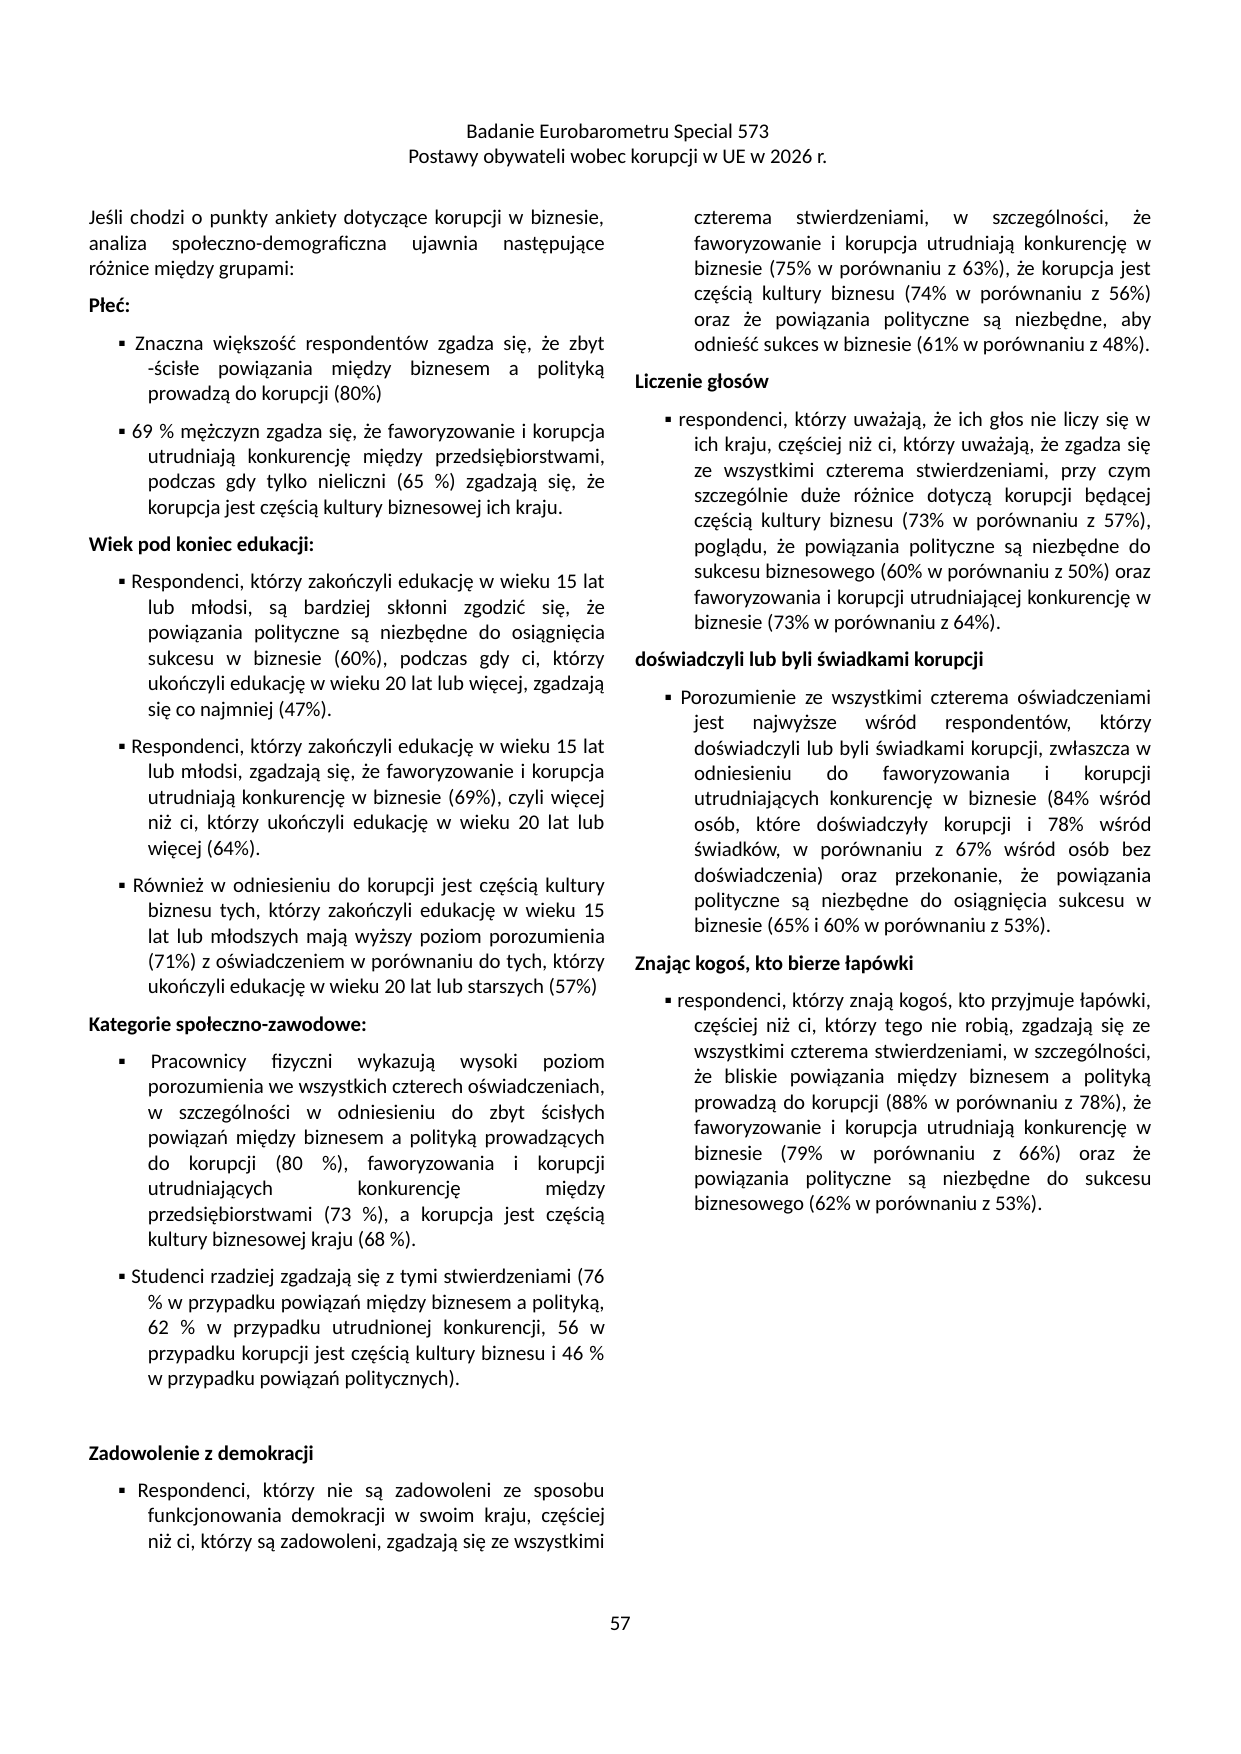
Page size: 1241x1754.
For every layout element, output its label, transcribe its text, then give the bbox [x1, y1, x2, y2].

text Kategorie społeczno-zawodowe: [88, 1011, 605, 1036]
text Płeć: [88, 292, 605, 318]
text ▪ Pracownicy fizyczni wykazują wysoki poziom porozumienia we wszystkich czterech oświadczeniach, w szczególności w odniesieniu do zbyt ścisłych powiązań między biznesem a polityką prowadzących do korupcji (80 %), faworyzowania i korupcji utrudniających konkurencję między przedsiębiorstwami (73 %), a korupcja jest częścią kultury biznesowej kraju (68 %). [118, 1048, 605, 1252]
text ▪ Porozumienie ze wszystkimi czterema oświadczeniami jest najwyższe wśród respondentów, którzy doświadczyli lub byli świadkami korupcji, zwłaszcza w odniesieniu do faworyzowania i korupcji utrudniających konkurencję w biznesie (84% wśród osób, które doświadczyły korupcji i 78% wśród świadków, w porównaniu z 67% wśród osób bez doświadczenia) oraz przekonanie, że powiązania polityczne są niezbędne do osiągnięcia sukcesu w biznesie (65% i 60% w porównaniu z 53%). [664, 684, 1152, 938]
text Jeśli chodzi o punkty ankiety dotyczące korupcji w biznesie, analiza społeczno-demograficzna ujawnia następujące różnice między grupami: [88, 204, 605, 281]
text ▪ 69 % mężczyzn zgadza się, że faworyzowanie i korupcja utrudniają konkurencję między przedsiębiorstwami, podczas gdy tylko nieliczni (65 %) zgadzają się, że korupcja jest częścią kultury biznesowej ich kraju. [118, 418, 605, 519]
text Znając kogoś, kto bierze łapówki [635, 950, 1152, 975]
text Liczenie głosów [635, 369, 1152, 394]
text ▪ respondenci, którzy uważają, że ich głos nie liczy się w ich kraju, częściej niż ci, którzy uważają, że zgadza się ze wszystkimi czterema stwierdzeniami, przy czym szczególnie duże różnice dotyczą korupcji będącej częścią kultury biznesu (73% w porównaniu z 57%), poglądu, że powiązania polityczne są niezbędne do sukcesu biznesowego (60% w porównaniu z 50%) oraz faworyzowania i korupcji utrudniającej konkurencję w biznesie (73% w porównaniu z 64%). [664, 406, 1152, 635]
text ▪ Znaczna większość respondentów zgadza się, że zbyt ‑ścisłe powiązania między biznesem a polityką prowadzą do korupcji (80%) [118, 330, 605, 406]
text ▪ Respondenci, którzy nie są zadowoleni ze sposobu funkcjonowania demokracji w swoim kraju, częściej niż ci, którzy są zadowoleni, zgadzają się ze wszystkimi [118, 1477, 605, 1553]
text ▪ respondenci, którzy znają kogoś, kto przyjmuje łapówki, częściej niż ci, którzy tego nie robią, zgadzają się ze wszystkimi czterema stwierdzeniami, w szczególności, że bliskie powiązania między biznesem a polityką prowadzą do korupcji (88% w porównaniu z 78%), że faworyzowanie i korupcja utrudniają konkurencję w biznesie (79% w porównaniu z 66%) oraz że powiązania polityczne są niezbędne do sukcesu biznesowego (62% w porównaniu z 53%). [664, 987, 1152, 1216]
text czterema stwierdzeniami, w szczególności, że faworyzowanie i korupcja utrudniają konkurencję w biznesie (75% w porównaniu z 63%), że korupcja jest częścią kultury biznesu (74% w porównaniu z 56%) oraz że powiązania polityczne są niezbędne, aby odnieść sukces w biznesie (61% w porównaniu z 48%). [664, 204, 1152, 357]
text ▪ Respondenci, którzy zakończyli edukację w wieku 15 lat lub młodsi, zgadzają się, że faworyzowanie i korupcja utrudniają konkurencję w biznesie (69%), czyli więcej niż ci, którzy ukończyli edukację w wieku 20 lat lub więcej (64%). [118, 733, 605, 860]
text doświadczyli lub byli świadkami korupcji [635, 647, 1152, 672]
text Wiek pod koniec edukacji: [88, 531, 605, 557]
text ▪ Respondenci, którzy zakończyli edukację w wieku 15 lat lub młodsi, są bardziej skłonni zgodzić się, że powiązania polityczne są niezbędne do osiągnięcia sukcesu w biznesie (60%), podczas gdy ci, którzy ukończyli edukację w wieku 20 lat lub więcej, zgadzają się co najmniej (47%). [118, 569, 605, 721]
text ▪ Studenci rzadziej zgadzają się z tymi stwierdzeniami (76 % w przypadku powiązań między biznesem a polityką, 62 % w przypadku utrudnionej konkurencji, 56 w przypadku korupcji jest częścią kultury biznesu i 46 % w przypadku powiązań politycznych). [118, 1263, 605, 1391]
text ▪ Również w odniesieniu do korupcji jest częścią kultury biznesu tych, którzy zakończyli edukację w wieku 15 lat lub młodszych mają wyższy poziom porozumienia (71%) z oświadczeniem w porównaniu do tych, którzy ukończyli edukację w wieku 20 lat lub starszych (57%) [118, 872, 605, 999]
text Zadowolenie z demokracji [88, 1440, 605, 1465]
